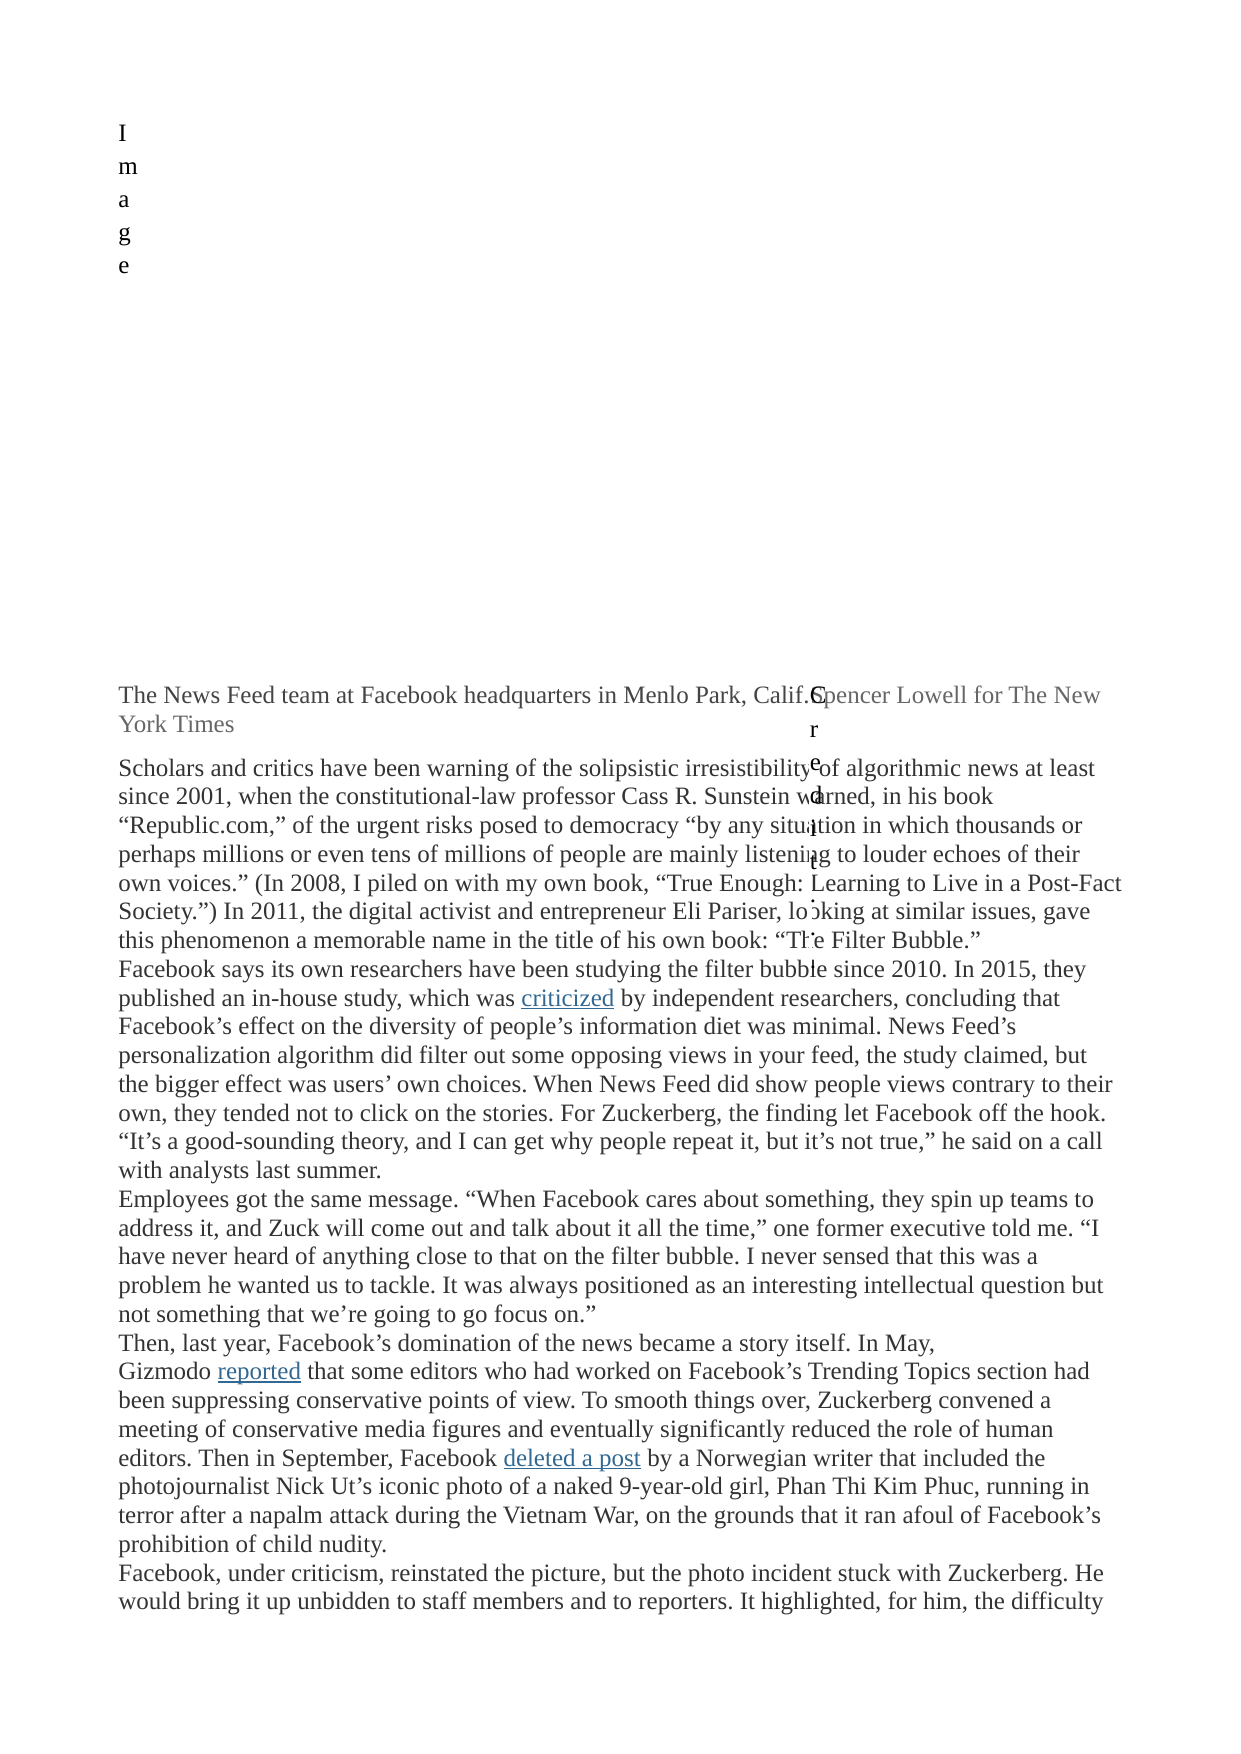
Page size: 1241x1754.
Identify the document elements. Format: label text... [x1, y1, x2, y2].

text The News Feed team at Facebook headquarters in Menlo Park, Calif.Spencer Lowell for The New York Times [118, 681, 809, 738]
text Scholars and critics have been warning of the solipsistic irresistibility of algorithmic news at least since 2001, when the constitutional-law professor Cass R. Sunstein warned, in his book “Republic.com,” of the urgent risks posed to democracy “by any situation in which thousands or perhaps millions or even tens of millions of people are mainly listening to louder echoes of their own voices.” (In 2008, I piled on with my own book, “True Enough: Learning to Live in a Post-Fact Society.”) In 2011, the digital activist and entrepreneur Eli Pariser, looking at similar issues, gave this phenomenon a memorable name in the title of his own book: “The Filter Bubble.” [118, 753, 809, 954]
text Employees got the same message. “When Facebook cares about something, they spin up teams to address it, and Zuck will come out and talk about it all the time,” one former executive told me. “I have never heard of anything close to that on the filter bubble. I never sensed that this was a problem he wanted us to tackle. It was always positioned as an interesting intellectual question but not something that we’re going to go focus on.” [118, 1184, 1122, 1328]
text Then, last year, Facebook’s domination of the news became a story itself. In May, Gizmodo reported that some editors who had worked on Facebook’s Trending Topics section had been suppressing conservative points of view. To smooth things over, Zuckerberg convened a meeting of conservative media figures and eventually significantly reduced the role of human editors. Then in September, Facebook deleted a post by a Norwegian writer that included the photojournalist Nick Ut’s iconic photo of a naked 9-year-old girl, Phan Thi Kim Phuc, running in terror after a napalm attack during the Vietnam War, on the grounds that it ran afoul of Facebook’s prohibition of child nudity. [118, 1328, 1122, 1558]
text Scholars and critics have been warning of the solipsistic irresistibility of algorithmic news at least since 2001, when the constitutional-law professor Cass R. Sunstein warned, in his book “Republic.com,” of the urgent risks posed to democracy “by any situation in which thousands or perhaps millions or even tens of millions of people are mainly listening to louder echoes of their own voices.” (In 2008, I piled on with my own book, “True Enough: Learning to Live in a Post-Fact Society.”) In 2011, the digital activist and entrepreneur Eli Pariser, looking at similar issues, gave this phenomenon a memorable name in the title of his own book: “The Filter Bubble.” [812, 753, 1122, 954]
text Facebook says its own researchers have been studying the filter bubble since 2010. In 2015, they published an in-house study, which was criticized by independent researchers, concluding that Facebook’s effect on the diversity of people’s information diet was minimal. News Feed’s personalization algorithm did filter out some opposing views in your feed, the study claimed, but the bigger effect was users’ own choices. When News Feed did show people views contrary to their own, they tended not to click on the stories. For Zuckerberg, the finding let Facebook off the hook. “It’s a good-sounding theory, and I can get why people repeat it, but it’s not true,” he said on a call with analysts last summer. [118, 954, 1122, 1184]
text The News Feed team at Facebook headquarters in Menlo Park, Calif.Spencer Lowell for The New York Times [812, 681, 1122, 738]
text Facebook, under criticism, reinstated the picture, but the photo incident stuck with Zuckerberg. He would bring it up unbidden to staff members and to reporters. It highlighted, for him, the difficulty [118, 1558, 1122, 1615]
